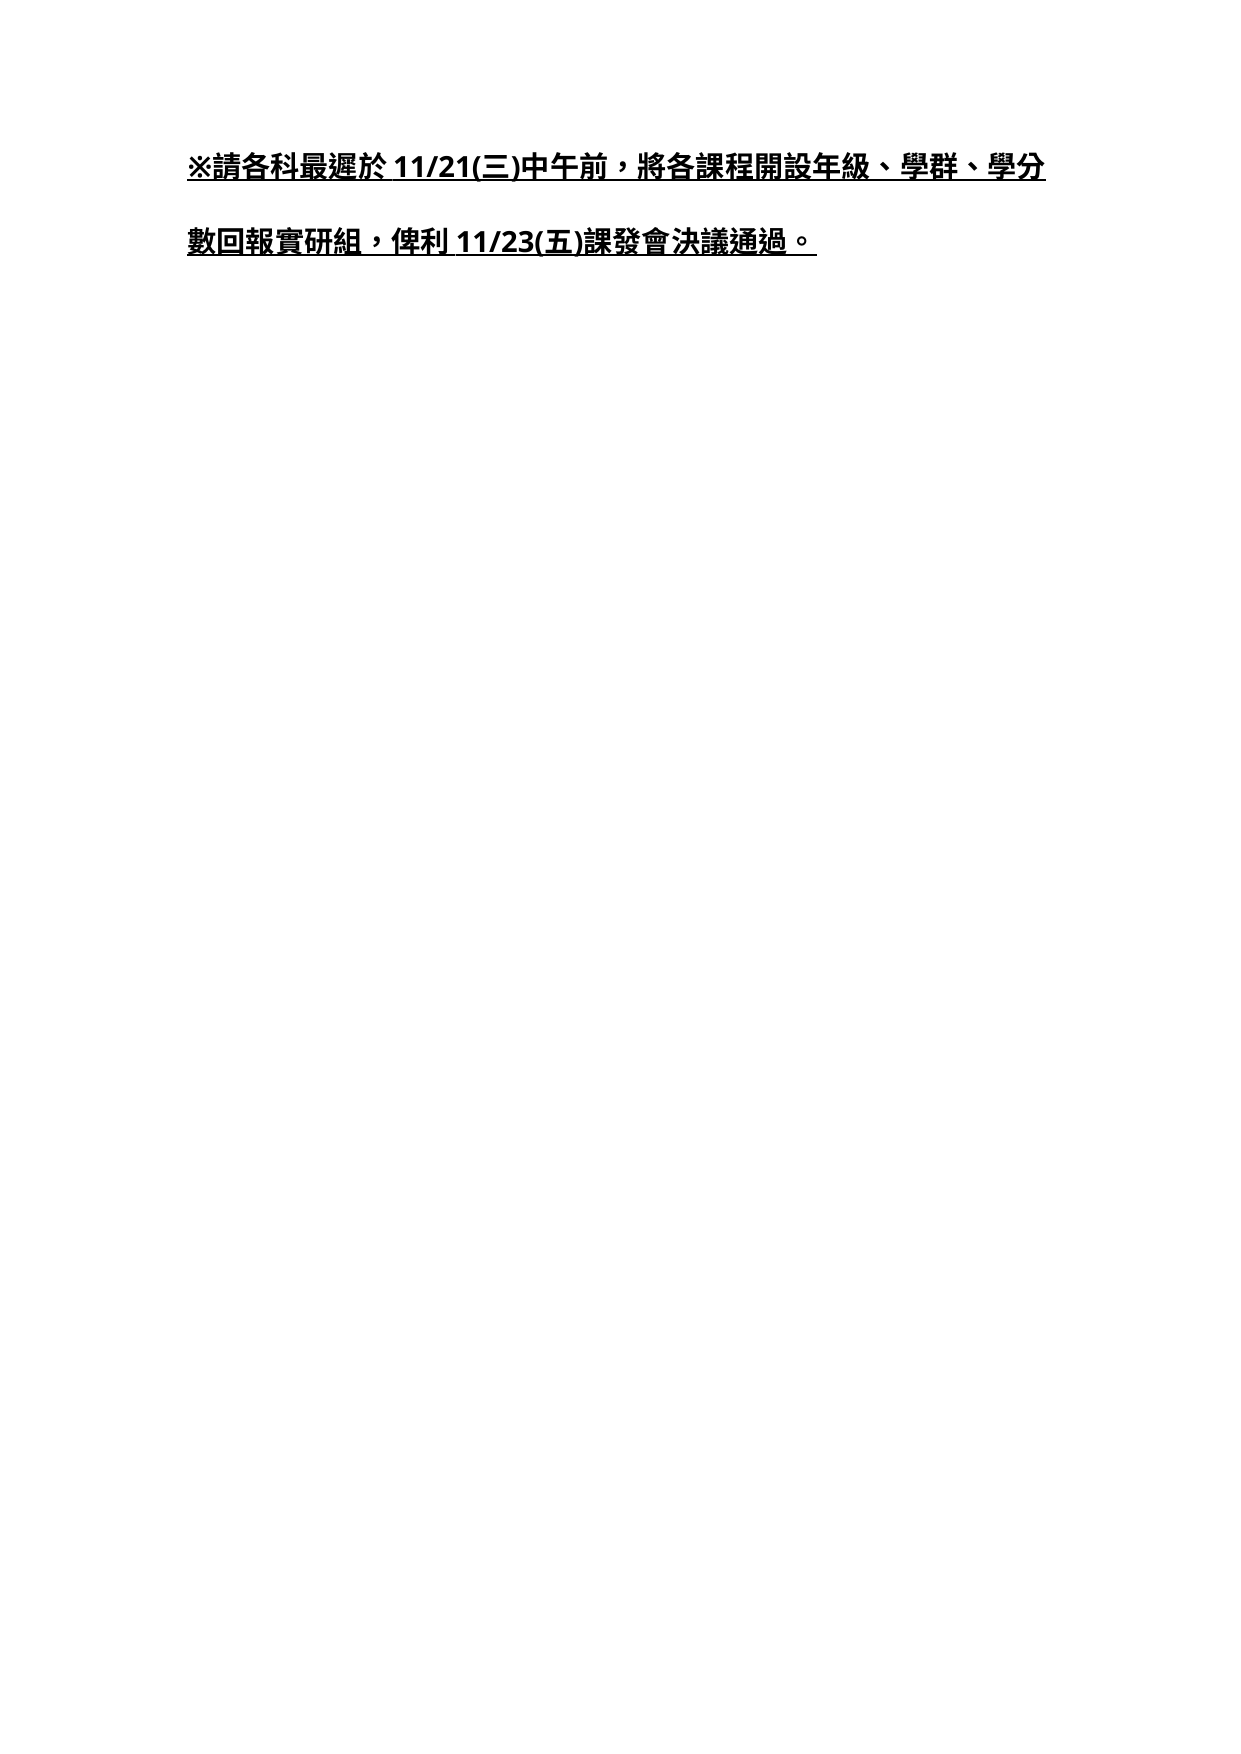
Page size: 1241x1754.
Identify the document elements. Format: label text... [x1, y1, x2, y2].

text ※請各科最遲於11/21(三)中午前，將各課程開設年級、學群、學分數回報實研組，俾利11/23(五)課發會決議通過。 [187, 127, 1053, 277]
